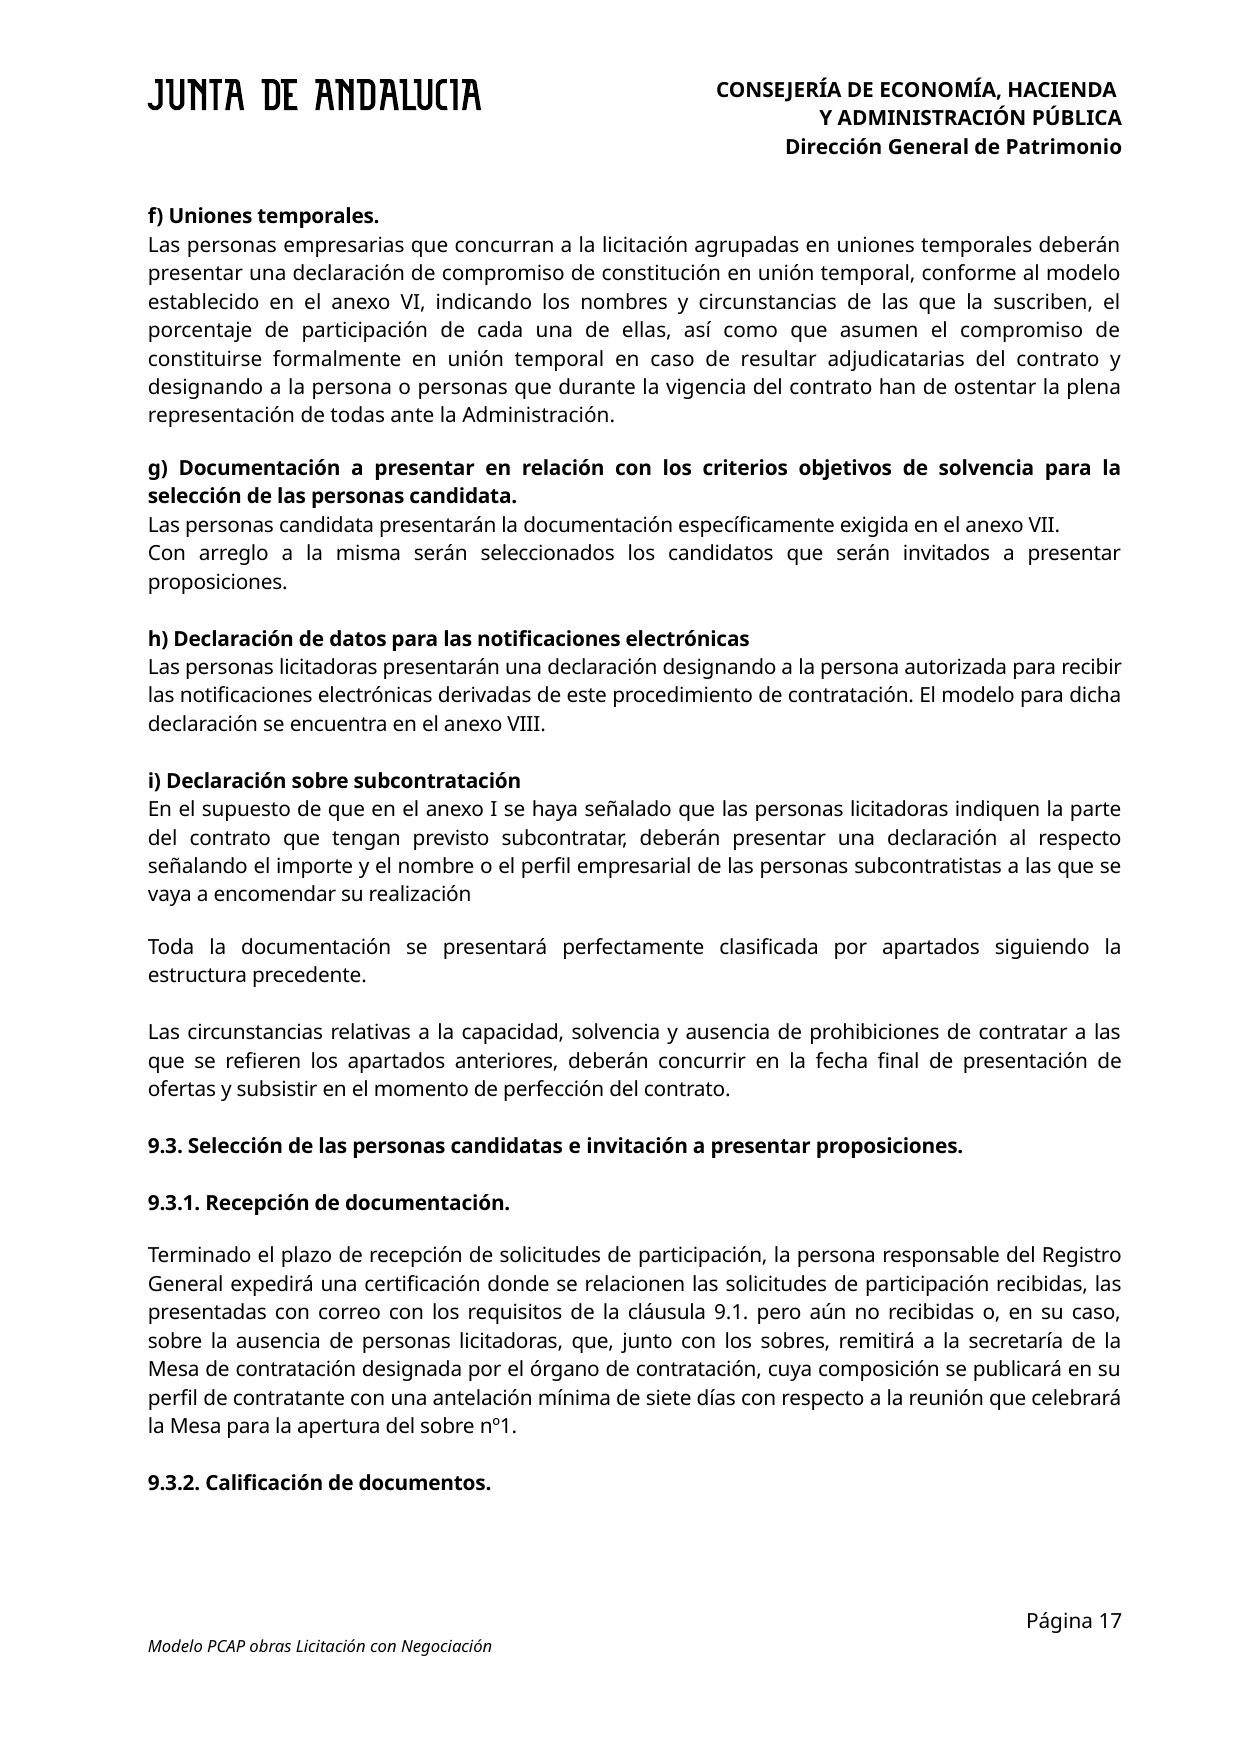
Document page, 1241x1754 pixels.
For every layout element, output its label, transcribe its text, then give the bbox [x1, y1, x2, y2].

text Las personas candidata presentarán la documentación específicamente exigida en el anexo VII. [148, 510, 1122, 538]
text Terminado el plazo de recepción de solicitudes de participación, la persona responsable del Registro General expedirá una certificación donde se relacionen las solicitudes de participación recibidas, las presentadas con correo con los requisitos de la cláusula 9.1. pero aún no recibidas o, en su caso, sobre la ausencia de personas licitadoras, que, junto con los sobres, remitirá a la secretaría de la Mesa de contratación designada por el órgano de contratación, cuya composición se publicará en su perfil de contratante con una antelación mínima de siete días con respecto a la reunión que celebrará la Mesa para la apertura del sobre nº1. [148, 1241, 1122, 1439]
text En el supuesto de que en el anexo I se haya señalado que las personas licitadoras indiquen la parte del contrato que tengan previsto subcontratar, deberán presentar una declaración al respecto señalando el importe y el nombre o el perfil empresarial de las personas subcontratistas a las que se vaya a encomendar su realización [148, 794, 1122, 908]
text h) Declaración de datos para las notificaciones electrónicas [148, 624, 1122, 652]
text i) Declaración sobre subcontratación [148, 766, 1122, 794]
text f) Uniones temporales. [148, 201, 1122, 230]
text Las personas licitadoras presentarán una declaración designando a la persona autorizada para recibir las notificaciones electrónicas derivadas de este procedimiento de contratación. El modelo para dicha declaración se encuentra en el anexo VIII. [148, 652, 1122, 737]
text Las circunstancias relativas a la capacidad, solvencia y ausencia de prohibiciones de contratar a las que se refieren los apartados anteriores, deberán concurrir en la fecha final de presentación de ofertas y subsistir en el momento de perfección del contrato. [148, 1017, 1122, 1103]
text Con arreglo a la misma serán seleccionados los candidatos que serán invitados a presentar proposiciones. [148, 538, 1122, 595]
text 9.3.1. Recepción de documentación. [148, 1188, 1122, 1216]
text 9.3. Selección de las personas candidatas e invitación a presentar proposiciones. [148, 1131, 1122, 1159]
text Toda la documentación se presentará perfectamente clasificada por apartados siguiendo la estructura precedente. [148, 932, 1122, 989]
text g) Documentación a presentar en relación con los criterios objetivos de solvencia para la selección de las personas candidata. [148, 453, 1122, 510]
text 9.3.2. Calificación de documentos. [148, 1468, 1122, 1496]
text Las personas empresarias que concurran a la licitación agrupadas en uniones temporales deberán presentar una declaración de compromiso de constitución en unión temporal, conforme al modelo establecido en el anexo VI, indicando los nombres y circunstancias de las que la suscriben, el porcentaje de participación de cada una de ellas, así como que asumen el compromiso de constituirse formalmente en unión temporal en caso de resultar adjudicatarias del contrato y designando a la persona o personas que durante la vigencia del contrato han de ostentar la plena representación de todas ante la Administración. [148, 230, 1122, 429]
